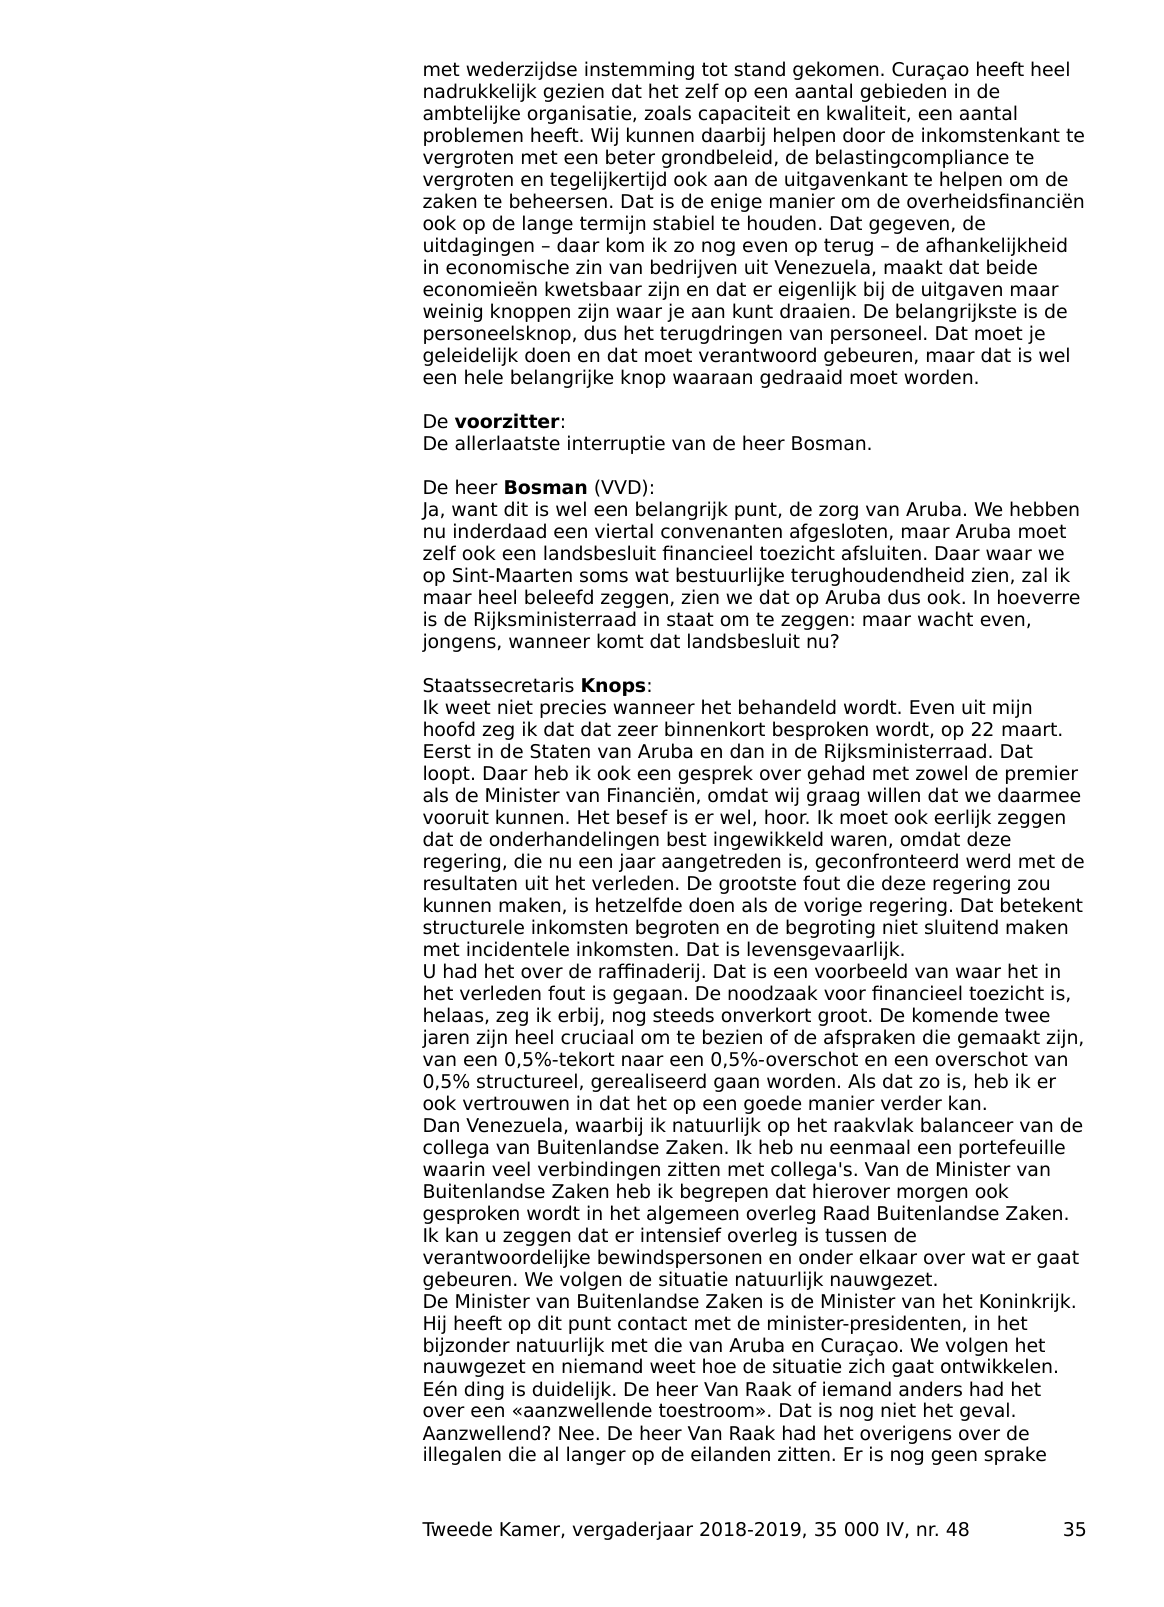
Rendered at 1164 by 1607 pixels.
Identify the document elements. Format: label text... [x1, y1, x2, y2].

text U had het over de raffinaderij. Dat is een voorbeeld van waar het in het verleden fout is gegaan. De noodzaak voor financieel toezicht is, helaas, zeg ik erbij, nog steeds onverkort groot. De komende twee jaren zijn heel cruciaal om te bezien of de afspraken die gemaakt zijn, van een 0,5%-tekort naar een 0,5%-overschot en een overschot van 0,5% structureel, gerealiseerd gaan worden. Als dat zo is, heb ik er ook vertrouwen in dat het op een goede manier verder kan. [422, 961, 1087, 1115]
text met wederzijdse instemming tot stand gekomen. Curaçao heeft heel nadrukkelijk gezien dat het zelf op een aantal gebieden in de ambtelijke organisatie, zoals capaciteit en kwaliteit, een aantal problemen heeft. Wij kunnen daarbij helpen door de inkomstenkant te vergroten met een beter grondbeleid, de belastingcompliance te vergroten en tegelijkertijd ook aan de uitgavenkant te helpen om de zaken te beheersen. Dat is de enige manier om de overheidsfinanciën ook op de lange termijn stabiel te houden. Dat gegeven, de uitdagingen – daar kom ik zo nog even op terug – de afhankelijkheid in economische zin van bedrijven uit Venezuela, maakt dat beide economieën kwetsbaar zijn en dat er eigenlijk bij de uitgaven maar weinig knoppen zijn waar je aan kunt draaien. De belangrijkste is de personeelsknop, dus het terugdringen van personeel. Dat moet je geleidelijk doen en dat moet verantwoord gebeuren, maar dat is wel een hele belangrijke knop waaraan gedraaid moet worden. [422, 59, 1087, 389]
text De Minister van Buitenlandse Zaken is de Minister van het Koninkrijk. Hij heeft op dit punt contact met de minister-presidenten, in het bijzonder natuurlijk met die van Aruba en Curaçao. We volgen het nauwgezet en niemand weet hoe de situatie zich gaat ontwikkelen. Eén ding is duidelijk. De heer Van Raak of iemand anders had het over een «aanzwellende toestroom». Dat is nog niet het geval. Aanzwellend? Nee. De heer Van Raak had het overigens over de illegalen die al langer op de eilanden zitten. Er is nog geen sprake [422, 1291, 1087, 1466]
text Ja, want dit is wel een belangrijk punt, de zorg van Aruba. We hebben nu inderdaad een viertal convenanten afgesloten, maar Aruba moet zelf ook een landsbesluit financieel toezicht afsluiten. Daar waar we op Sint-Maarten soms wat bestuurlijke terughoudendheid zien, zal ik maar heel beleefd zeggen, zien we dat op Aruba dus ook. In hoeverre is de Rijksministerraad in staat om te zeggen: maar wacht even, jongens, wanneer komt dat landsbesluit nu? [422, 499, 1087, 653]
text De voorzitter: [422, 411, 1087, 433]
text Dan Venezuela, waarbij ik natuurlijk op het raakvlak balanceer van de collega van Buitenlandse Zaken. Ik heb nu eenmaal een portefeuille waarin veel verbindingen zitten met collega's. Van de Minister van Buitenlandse Zaken heb ik begrepen dat hierover morgen ook gesproken wordt in het algemeen overleg Raad Buitenlandse Zaken. Ik kan u zeggen dat er intensief overleg is tussen de verantwoordelijke bewindspersonen en onder elkaar over wat er gaat gebeuren. We volgen de situatie natuurlijk nauwgezet. [422, 1115, 1087, 1291]
text De allerlaatste interruptie van de heer Bosman. [422, 433, 1087, 455]
text Staatssecretaris Knops: [422, 675, 1087, 697]
text De heer Bosman (VVD): [422, 477, 1087, 499]
text Ik weet niet precies wanneer het behandeld wordt. Even uit mijn hoofd zeg ik dat dat zeer binnenkort besproken wordt, op 22 maart. Eerst in de Staten van Aruba en dan in de Rijksministerraad. Dat loopt. Daar heb ik ook een gesprek over gehad met zowel de premier als de Minister van Financiën, omdat wij graag willen dat we daarmee vooruit kunnen. Het besef is er wel, hoor. Ik moet ook eerlijk zeggen dat de onderhandelingen best ingewikkeld waren, omdat deze regering, die nu een jaar aangetreden is, geconfronteerd werd met de resultaten uit het verleden. De grootste fout die deze regering zou kunnen maken, is hetzelfde doen als de vorige regering. Dat betekent structurele inkomsten begroten en de begroting niet sluitend maken met incidentele inkomsten. Dat is levensgevaarlijk. [422, 697, 1087, 961]
